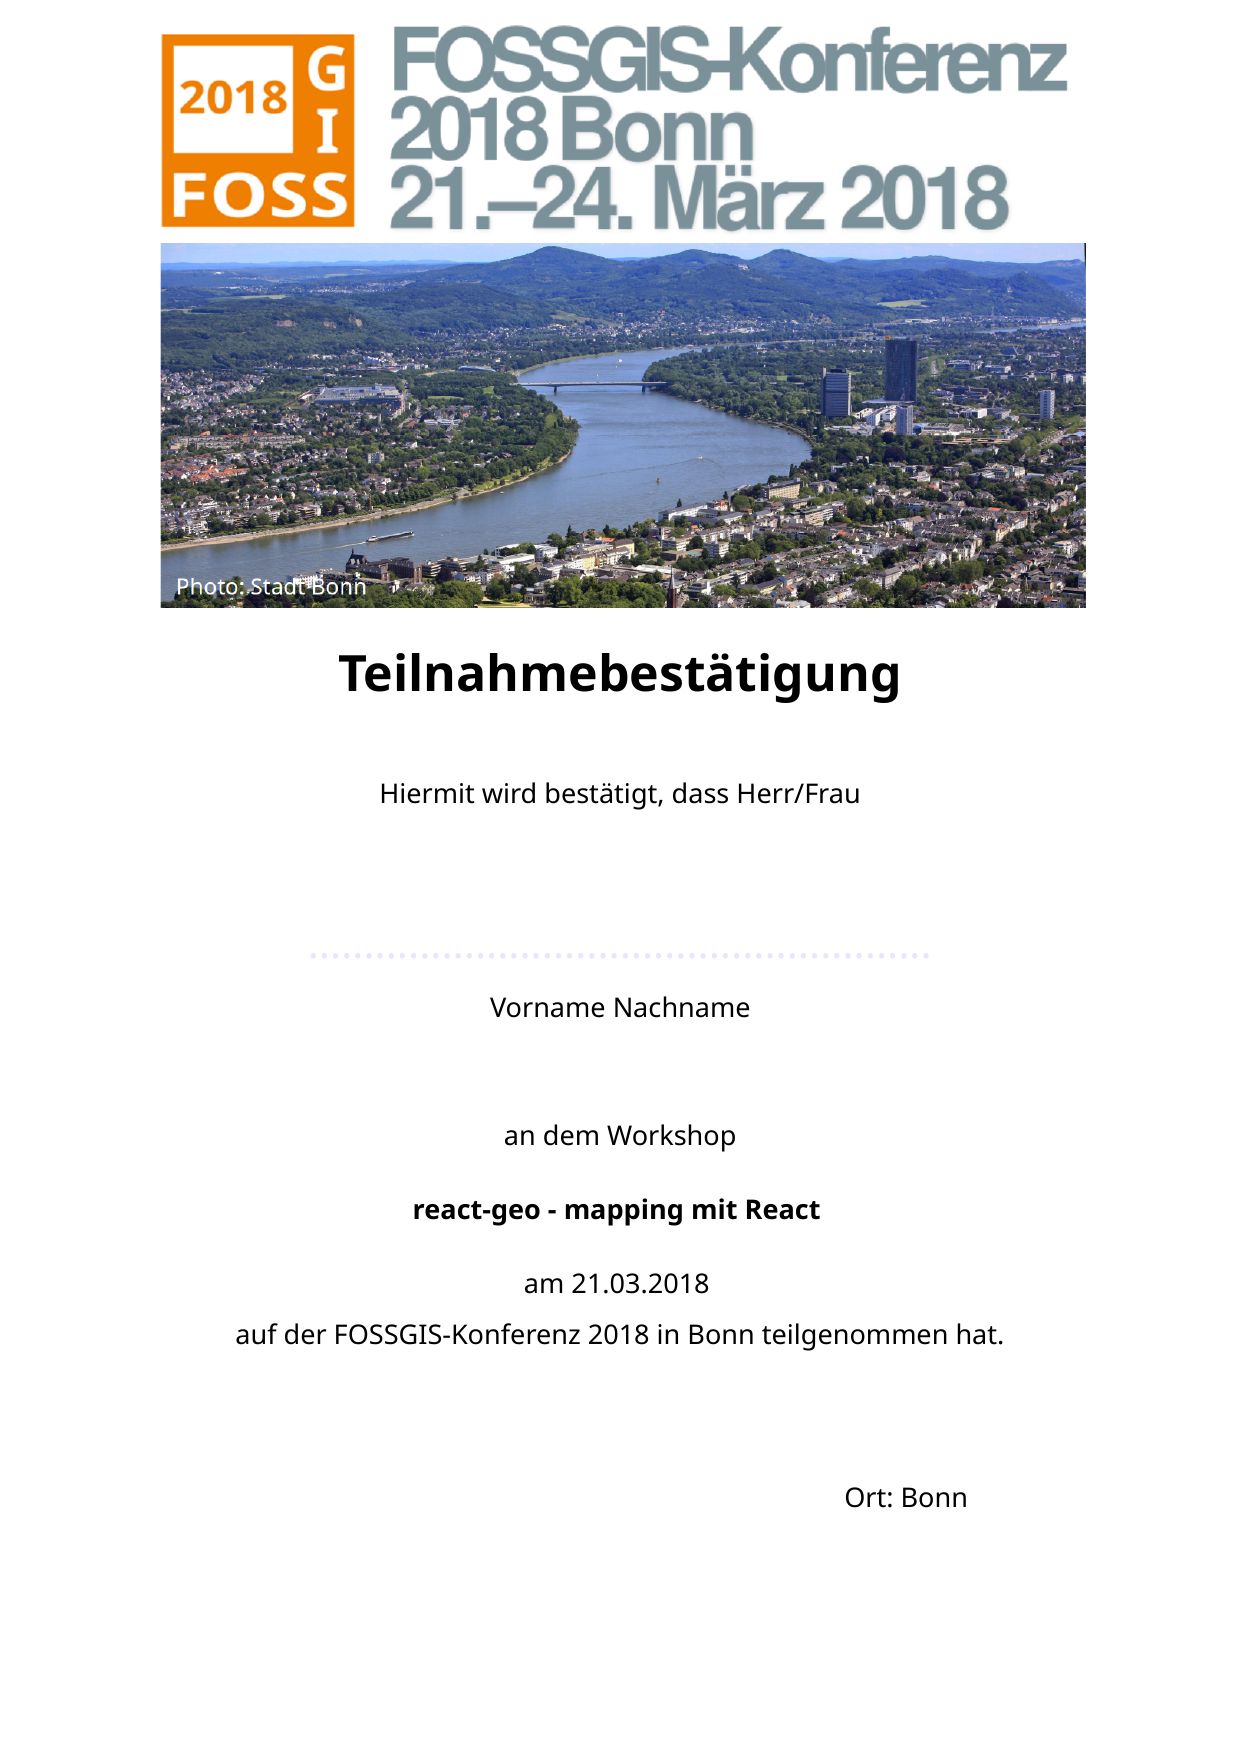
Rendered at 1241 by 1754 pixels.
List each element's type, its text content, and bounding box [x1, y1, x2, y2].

text ........................................................ [207, 914, 1033, 971]
text Ort: Bonn [207, 1478, 1033, 1515]
text auf der FOSSGIS-Konferenz 2018 in Bonn teilgenommen hat. [207, 1316, 1033, 1353]
text Teilnahmebestätigung [207, 638, 1033, 707]
text react-geo - mapping mit React [207, 1190, 1033, 1227]
picture [151, 21, 1089, 608]
text am 21.03.2018 [207, 1264, 1033, 1301]
text an dem Workshop [207, 1117, 1033, 1153]
text Vorname Nachname [207, 988, 1033, 1025]
text Hiermit wird bestätigt, dass Herr/Frau [207, 775, 1033, 812]
